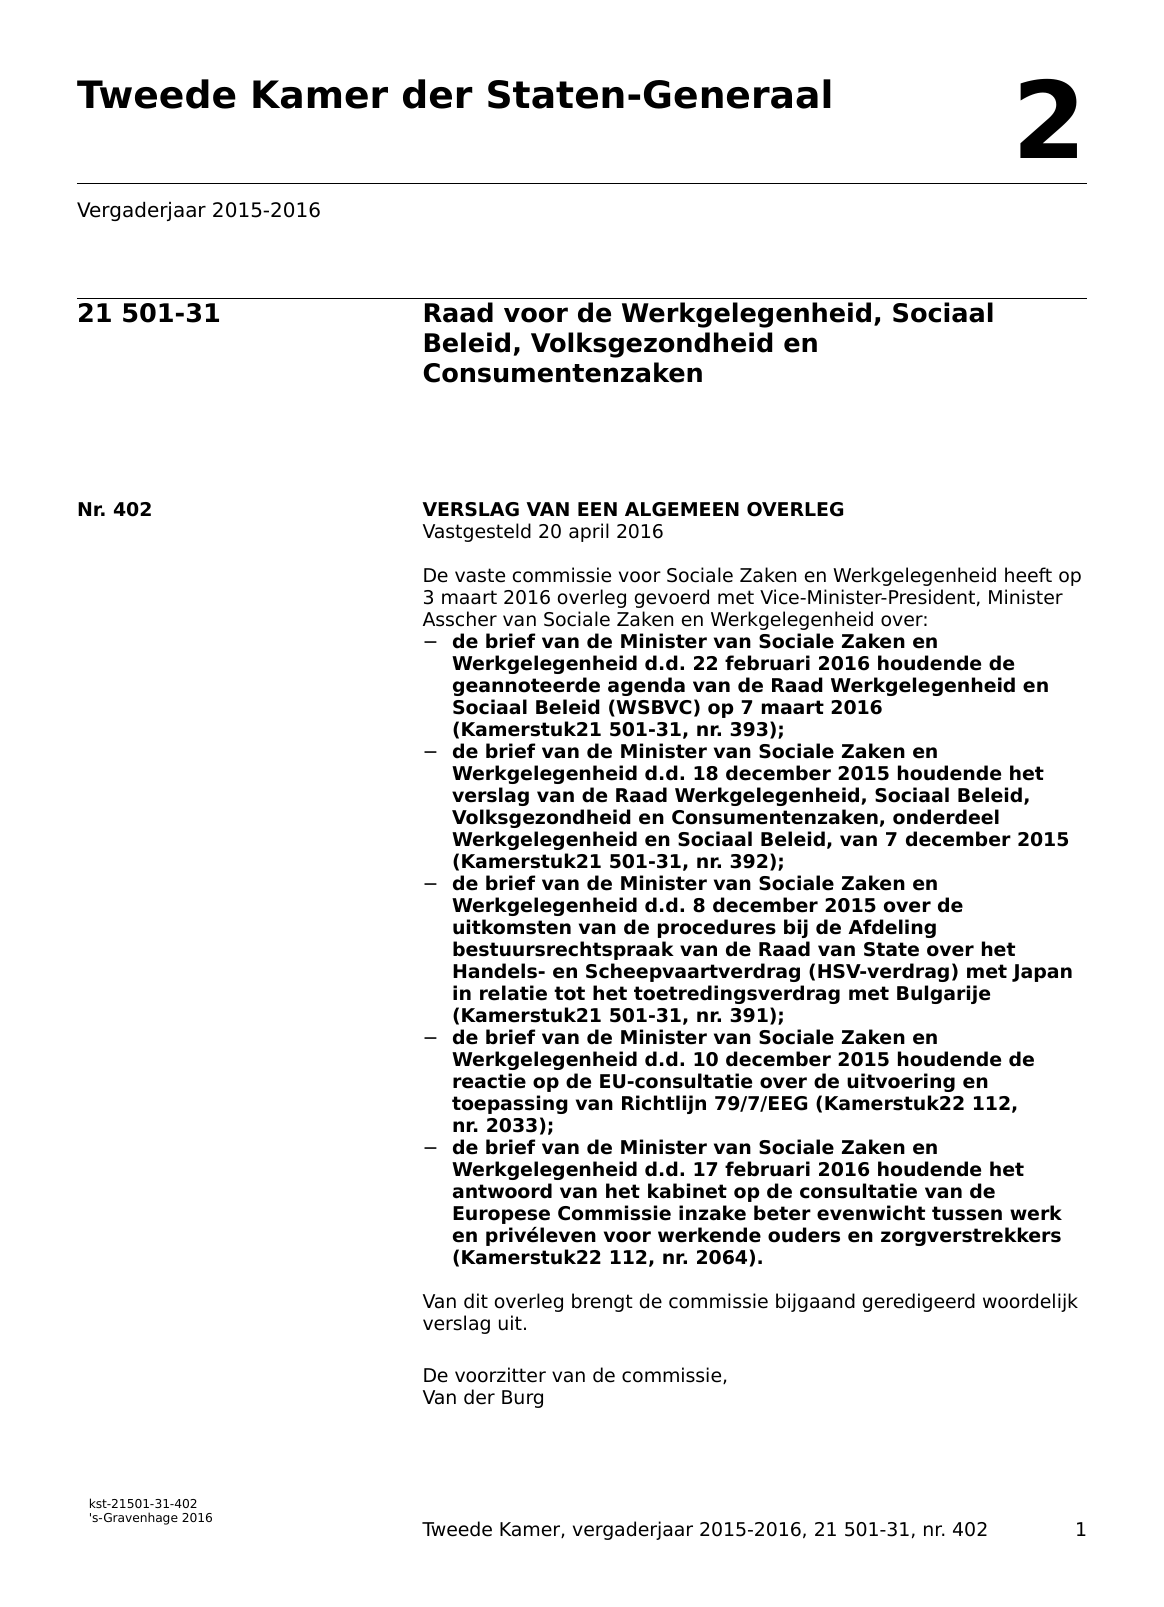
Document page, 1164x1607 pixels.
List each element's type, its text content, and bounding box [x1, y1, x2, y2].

text De vaste commissie voor Sociale Zaken en Werkgelegenheid heeft op 3 maart 2016 overleg gevoerd met Vice-Minister-President, Minister Asscher van Sociale Zaken en Werkgelegenheid over: [422, 565, 1087, 631]
text − de brief van de Minister van Sociale Zaken en Werkgelegenheid d.d. 17 februari 2016 houdende het antwoord van het kabinet op de consultatie van de Europese Commissie inzake beter evenwicht tussen werk en privéleven voor werkende ouders en zorgverstrekkers (Kamerstuk22 112, nr. 2064). [422, 1137, 1087, 1268]
text − de brief van de Minister van Sociale Zaken en Werkgelegenheid d.d. 22 februari 2016 houdende de geannoteerde agenda van de Raad Werkgelegenheid en Sociaal Beleid (WSBVC) op 7 maart 2016 (Kamerstuk21 501-31, nr. 393); [422, 631, 1087, 741]
text − de brief van de Minister van Sociale Zaken en Werkgelegenheid d.d. 8 december 2015 over de uitkomsten van de procedures bij de Afdeling bestuursrechtspraak van de Raad van State over het Handels- en Scheepvaartverdrag (HSV-verdrag) met Japan in relatie tot het toetredingsverdrag met Bulgarije (Kamerstuk21 501-31, nr. 391); [422, 873, 1087, 1027]
text Vastgesteld 20 april 2016 [422, 521, 1087, 543]
text − de brief van de Minister van Sociale Zaken en Werkgelegenheid d.d. 10 december 2015 houdende de reactie op de EU-consultatie over de uitvoering en toepassing van Richtlijn 79/7/EEG (Kamerstuk22 112, nr. 2033); [422, 1027, 1087, 1137]
text De voorzitter van de commissie, Van der Burg [422, 1365, 1087, 1409]
table_header Tweede Kamer der Staten-Generaal [77, 59, 886, 183]
table_header 2 [886, 59, 1087, 183]
subtitle 21 501-31 Raad voor de Werkgelegenheid, Sociaal Beleid, Volksgezondheid en Consumentenzaken [77, 299, 1087, 388]
subtitle Nr. 402 VERSLAG VAN EEN ALGEMEEN OVERLEG [77, 499, 1087, 521]
text kst-21501-31-402 [88, 1497, 323, 1511]
text Van dit overleg brengt de commissie bijgaand geredigeerd woordelijk verslag uit. [422, 1291, 1087, 1335]
table_cell Vergaderjaar 2015-2016 [77, 184, 1087, 298]
text − de brief van de Minister van Sociale Zaken en Werkgelegenheid d.d. 18 december 2015 houdende het verslag van de Raad Werkgelegenheid, Sociaal Beleid, Volksgezondheid en Consumentenzaken, onderdeel Werkgelegenheid en Sociaal Beleid, van 7 december 2015 (Kamerstuk21 501-31, nr. 392); [422, 741, 1087, 873]
text 's-Gravenhage 2016 [88, 1511, 323, 1525]
